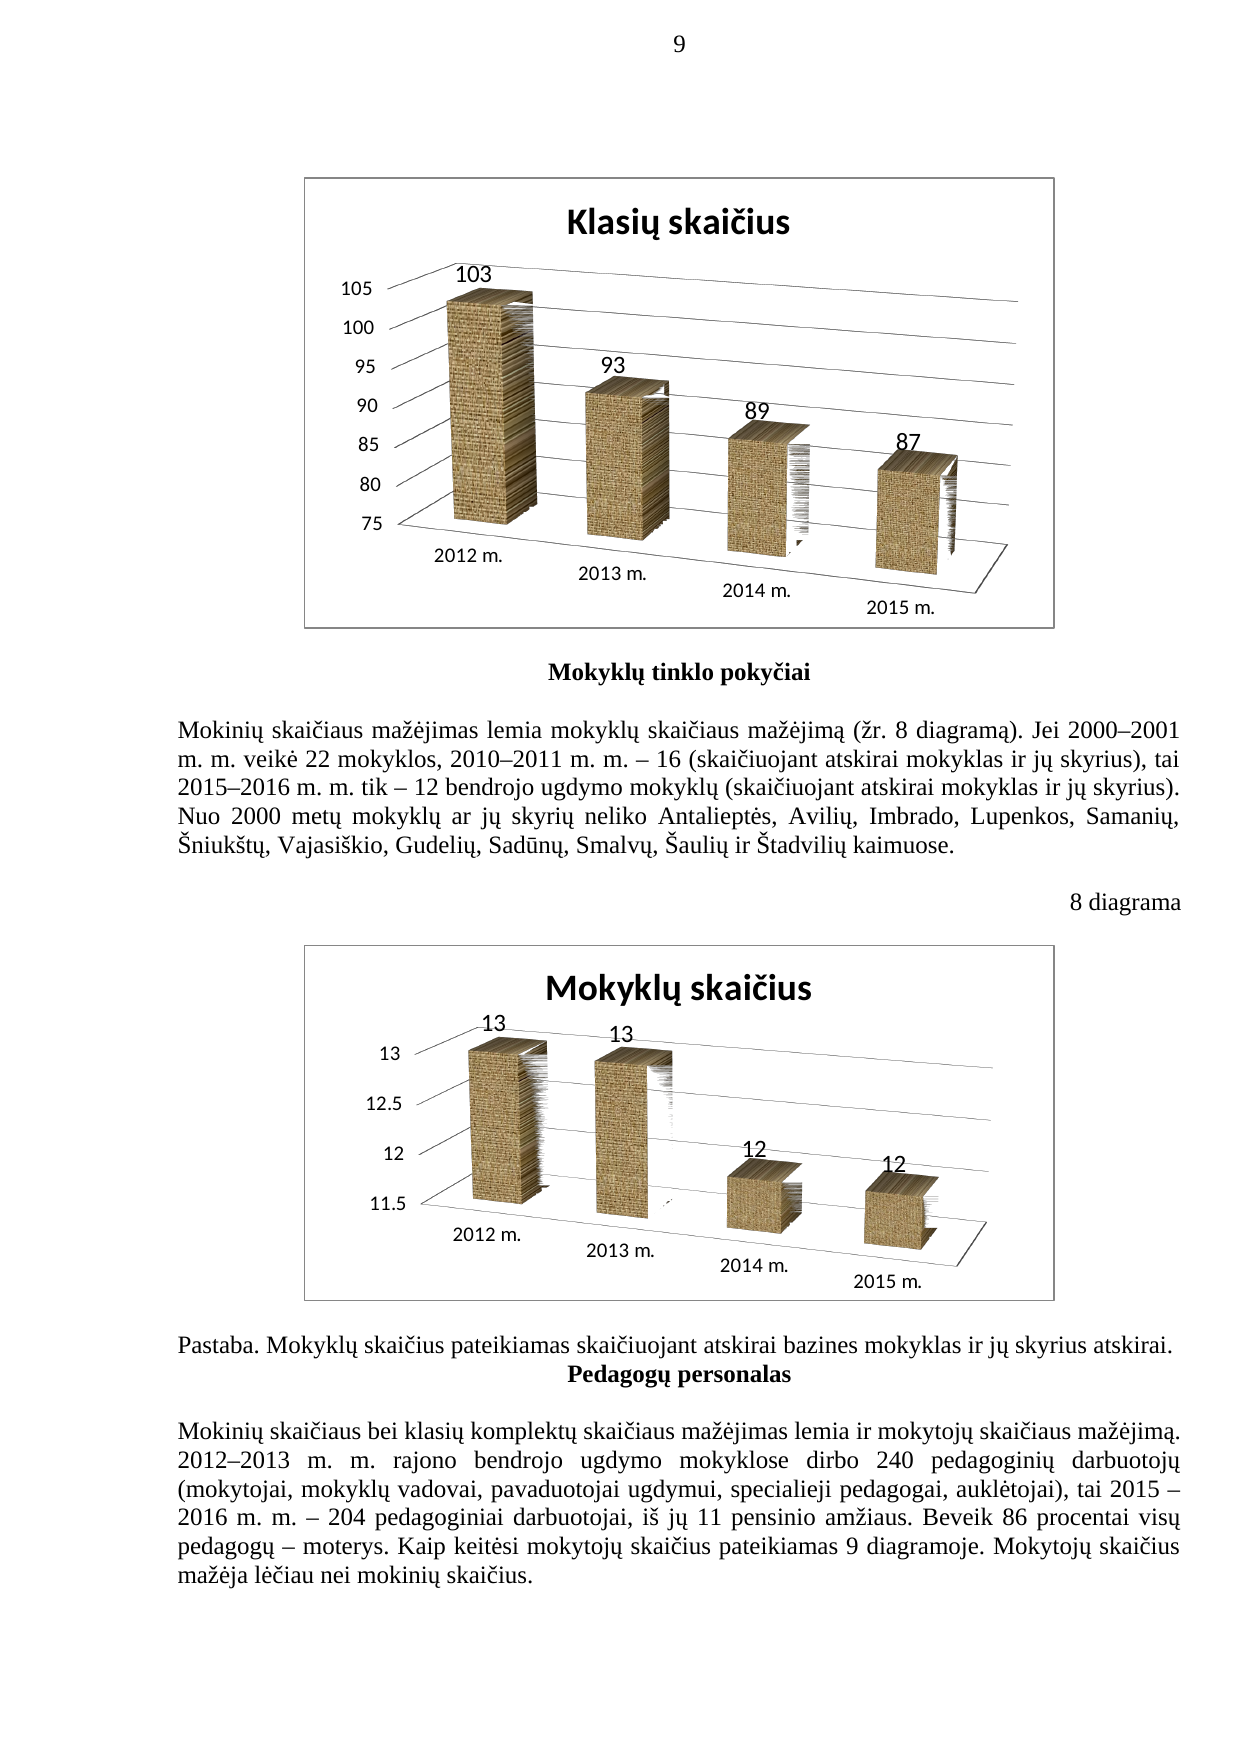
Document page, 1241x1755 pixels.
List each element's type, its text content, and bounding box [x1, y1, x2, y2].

text Pastaba. Mokyklų skaičius pateikiamas skaičiuojant atskirai bazines mokyklas ir jų skyrius atskirai. [177, 1330, 1181, 1359]
text Mokinių skaičiaus mažėjimas lemia mokyklų skaičiaus mažėjimą (žr. 8 diagramą). Jei 2000–2001 m. m. veikė 22 mokyklos, 2010–2011 m. m. – 16 (skaičiuojant atskirai mokyklas ir jų skyrius), tai 2015–2016 m. m. tik – 12 bendrojo ugdymo mokyklų (skaičiuojant atskirai mokyklas ir jų skyrius). Nuo 2000 metų mokyklų ar jų skyrių neliko Antalieptės, Avilių, Imbrado, Lupenkos, Samanių, Šniukštų, Vajasiškio, Gudelių, Sadūnų, Smalvų, Šaulių ir Štadvilių kaimuose. [177, 715, 1181, 859]
text Mokyklų tinklo pokyčiai [177, 657, 1181, 686]
text 8 diagrama [177, 887, 1181, 916]
text Mokinių skaičiaus bei klasių komplektų skaičiaus mažėjimas lemia ir mokytojų skaičiaus mažėjimą. 2012–2013 m. m. rajono bendrojo ugdymo mokyklose dirbo 240 pedagoginių darbuotojų (mokytojai, mokyklų vadovai, pavaduotojai ugdymui, specialieji pedagogai, auklėtojai), tai 2015 – 2016 m. m. – 204 pedagoginiai darbuotojai, iš jų 11 pensinio amžiaus. Beveik 86 procentai visų pedagogų – moterys. Kaip keitėsi mokytojų skaičius pateikiamas 9 diagramoje. Mokytojų skaičius mažėja lėčiau nei mokinių skaičius. [177, 1416, 1181, 1589]
text Pedagogų personalas [177, 1359, 1181, 1387]
